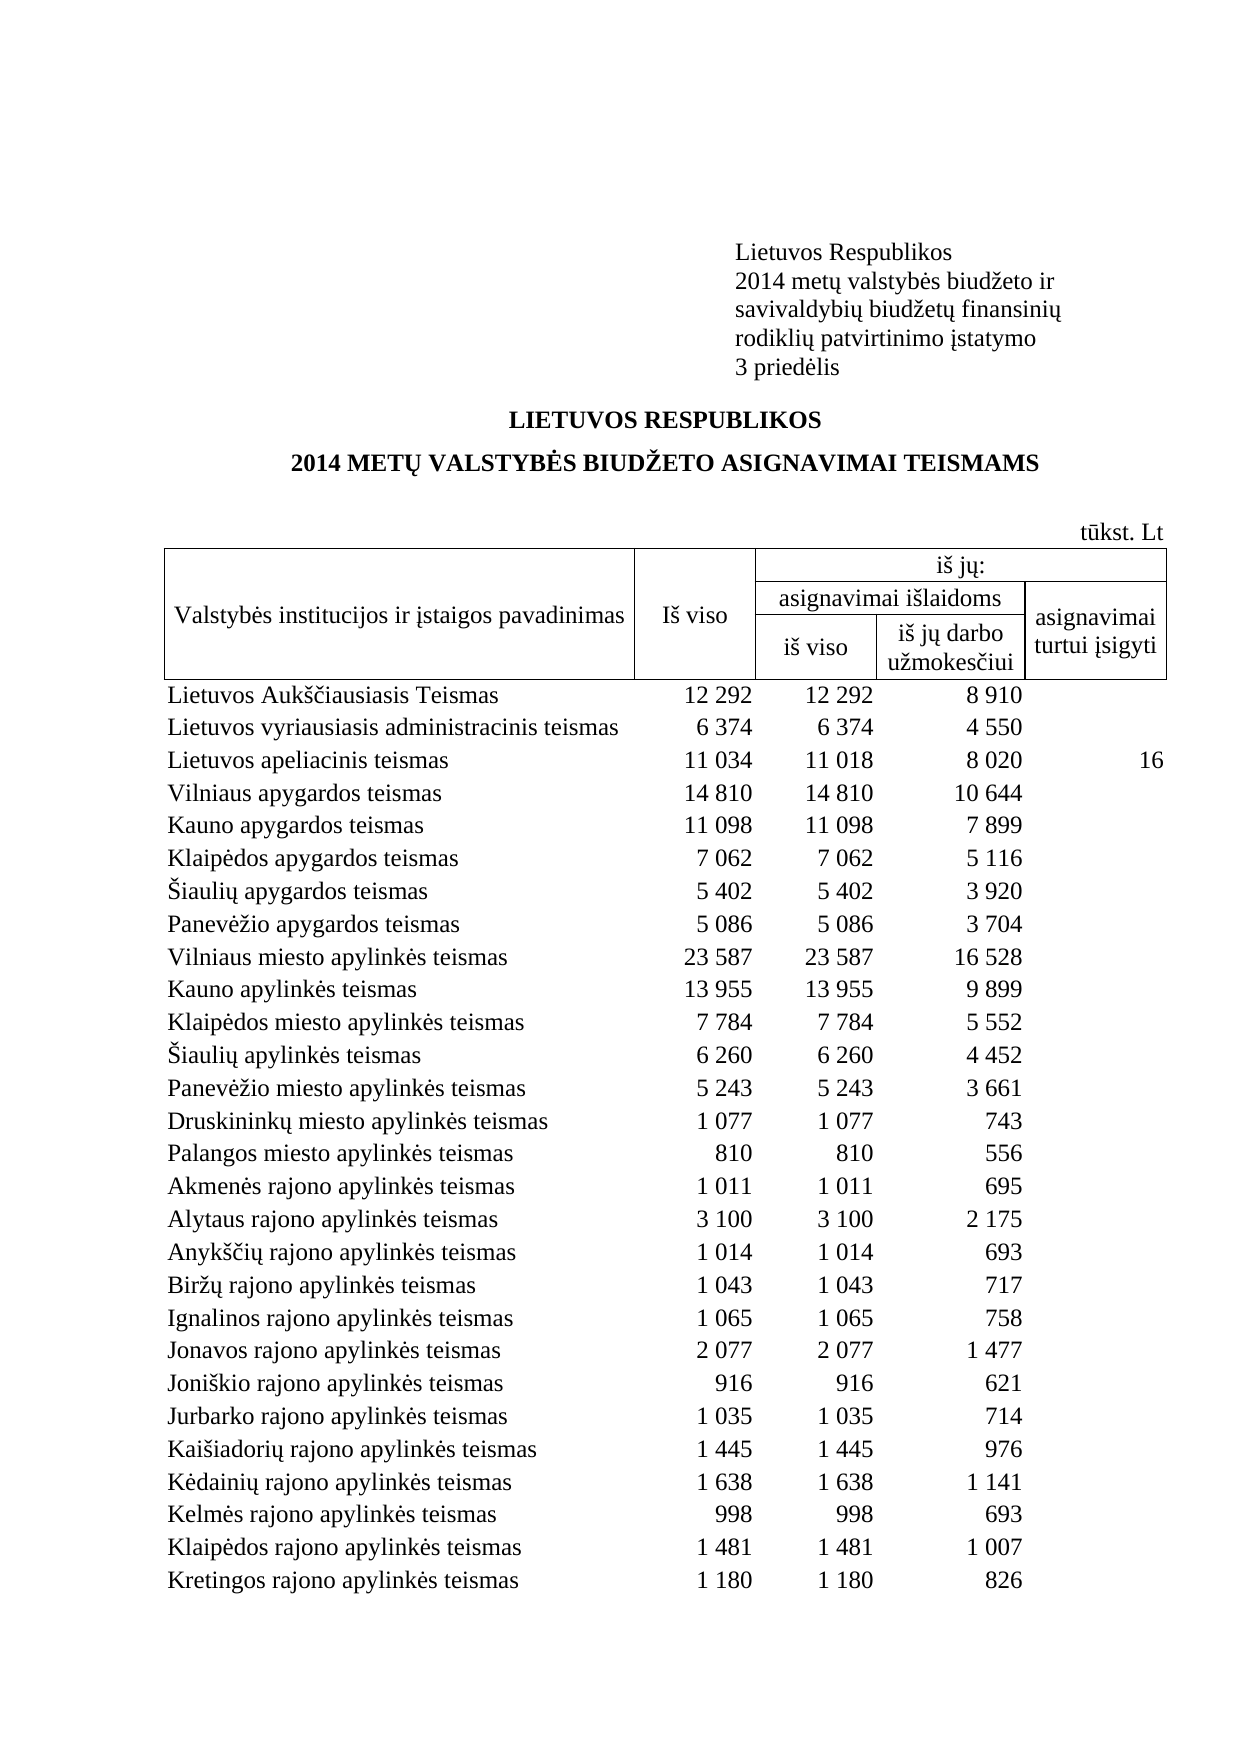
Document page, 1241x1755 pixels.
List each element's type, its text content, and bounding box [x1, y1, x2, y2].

text LIETUVOS RESPUBLIKOS [210, 405, 1120, 433]
table_cell 2 077 [634, 1335, 755, 1368]
table_cell [1025, 1532, 1166, 1565]
table_cell [1025, 1368, 1166, 1401]
table_cell Valstybės institucijos ir įstaigos pavadinimas [165, 549, 634, 679]
table_cell 1 065 [634, 1303, 755, 1335]
table_cell [1025, 1204, 1166, 1237]
table_cell 4 550 [876, 712, 1025, 745]
text 2014 METŲ VALSTYBĖS BIUDŽETO ASIGNAVIMAI TEISMAMS [210, 448, 1120, 477]
table_cell Akmenės rajono apylinkės teismas [164, 1171, 634, 1204]
table_cell 6 260 [755, 1040, 876, 1073]
table_cell 3 920 [876, 876, 1025, 909]
text 3 priedėlis [210, 352, 1120, 381]
table_cell 7 784 [755, 1007, 876, 1040]
table_cell 8 910 [876, 680, 1025, 712]
table_cell 2 077 [755, 1335, 876, 1368]
table_cell 758 [876, 1303, 1025, 1335]
table_cell Palangos miesto apylinkės teismas [164, 1139, 634, 1171]
table_cell [1025, 843, 1166, 876]
table_cell 23 587 [634, 942, 755, 974]
table_cell 1 043 [755, 1270, 876, 1303]
table_cell 5 086 [634, 909, 755, 942]
table_cell 5 243 [755, 1073, 876, 1106]
table_cell 3 100 [755, 1204, 876, 1237]
table_cell 23 587 [755, 942, 876, 974]
table_cell Iš viso [635, 549, 755, 679]
table_cell 1 011 [755, 1171, 876, 1204]
table_cell [1025, 1007, 1166, 1040]
table_cell 1 007 [876, 1532, 1025, 1565]
table_cell [1025, 876, 1166, 909]
table_cell 9 899 [876, 975, 1025, 1007]
table_cell 1 043 [634, 1270, 755, 1303]
table_cell Joniškio rajono apylinkės teismas [164, 1368, 634, 1401]
text rodiklių patvirtinimo įstatymo [210, 323, 1120, 352]
table_cell 693 [876, 1237, 1025, 1270]
table_cell 1 065 [755, 1303, 876, 1335]
table_cell 5 116 [876, 843, 1025, 876]
table_cell [1025, 712, 1166, 745]
table_cell [1025, 942, 1166, 974]
table_cell 8 020 [876, 745, 1025, 778]
table_cell Lietuvos Aukščiausiasis Teismas [164, 680, 634, 712]
table_cell Lietuvos vyriausiasis administracinis teismas [164, 712, 634, 745]
table_cell 7 062 [755, 843, 876, 876]
table_cell 1 014 [755, 1237, 876, 1270]
table_cell Anykščių rajono apylinkės teismas [164, 1237, 634, 1270]
table_cell Šiaulių apylinkės teismas [164, 1040, 634, 1073]
table_cell 1 481 [755, 1532, 876, 1565]
table_cell 3 661 [876, 1073, 1025, 1106]
table_cell 5 402 [755, 876, 876, 909]
table_cell 695 [876, 1171, 1025, 1204]
table_cell [1025, 1237, 1166, 1270]
table_cell Druskininkų miesto apylinkės teismas [164, 1106, 634, 1138]
table_cell Klaipėdos apygardos teismas [164, 843, 634, 876]
table_cell 5 402 [634, 876, 755, 909]
table_cell 1 180 [634, 1565, 755, 1598]
table_cell 1 077 [755, 1106, 876, 1138]
table_cell [1025, 1565, 1166, 1598]
table_cell Šiaulių apygardos teismas [164, 876, 634, 909]
table_cell 743 [876, 1106, 1025, 1138]
table_cell [1025, 1139, 1166, 1171]
table_cell 3 100 [634, 1204, 755, 1237]
table_cell [1025, 975, 1166, 1007]
table_cell 1 445 [755, 1434, 876, 1467]
table_cell [1025, 1040, 1166, 1073]
table_cell Panevėžio apygardos teismas [164, 909, 634, 942]
table_cell Kretingos rajono apylinkės teismas [164, 1565, 634, 1598]
table_cell 976 [876, 1434, 1025, 1467]
table_header [634, 515, 755, 548]
table_cell 11 034 [634, 745, 755, 778]
table_cell 14 810 [634, 778, 755, 810]
table_cell [1025, 909, 1166, 942]
table_cell 6 260 [634, 1040, 755, 1073]
table_cell 11 098 [634, 810, 755, 843]
table_cell 3 704 [876, 909, 1025, 942]
table_cell 714 [876, 1401, 1025, 1434]
table_cell 1 638 [755, 1467, 876, 1499]
table_cell iš jų darbo užmokesčiui [877, 615, 1024, 679]
table_cell 16 528 [876, 942, 1025, 974]
table_cell Vilniaus miesto apylinkės teismas [164, 942, 634, 974]
table_cell 916 [634, 1368, 755, 1401]
text savivaldybių biudžetų finansinių [210, 294, 1120, 323]
table_cell 10 644 [876, 778, 1025, 810]
table_cell [1025, 1500, 1166, 1532]
table_cell 1 481 [634, 1532, 755, 1565]
table_cell 5 243 [634, 1073, 755, 1106]
table_cell [1025, 1073, 1166, 1106]
table_cell 826 [876, 1565, 1025, 1598]
text 2014 metų valstybės biudžeto ir [210, 266, 1120, 294]
table_cell 1 077 [634, 1106, 755, 1138]
table_cell [1025, 1303, 1166, 1335]
table_cell [1025, 810, 1166, 843]
table_cell 7 899 [876, 810, 1025, 843]
table_cell 6 374 [755, 712, 876, 745]
table_cell 998 [755, 1500, 876, 1532]
table_cell Klaipėdos miesto apylinkės teismas [164, 1007, 634, 1040]
table_cell 13 955 [755, 975, 876, 1007]
table_cell 1 477 [876, 1335, 1025, 1368]
table_cell 7 062 [634, 843, 755, 876]
table_cell Vilniaus apygardos teismas [164, 778, 634, 810]
table_cell Ignalinos rajono apylinkės teismas [164, 1303, 634, 1335]
table_cell asignavimai turtui įsigyti [1026, 582, 1166, 679]
table_cell [1025, 1434, 1166, 1467]
table_cell [1025, 1467, 1166, 1499]
table_cell 717 [876, 1270, 1025, 1303]
table_cell iš jų: [756, 549, 1166, 581]
table_cell 13 955 [634, 975, 755, 1007]
table_cell 14 810 [755, 778, 876, 810]
table_cell 621 [876, 1368, 1025, 1401]
table_cell 1 638 [634, 1467, 755, 1499]
table_cell Kauno apylinkės teismas [164, 975, 634, 1007]
table_cell 2 175 [876, 1204, 1025, 1237]
table_cell 693 [876, 1500, 1025, 1532]
table_cell Kelmės rajono apylinkės teismas [164, 1500, 634, 1532]
table_cell 7 784 [634, 1007, 755, 1040]
table_cell Panevėžio miesto apylinkės teismas [164, 1073, 634, 1106]
table_header tūkst. Lt [755, 515, 1166, 548]
table_cell 6 374 [634, 712, 755, 745]
table_cell Kaišiadorių rajono apylinkės teismas [164, 1434, 634, 1467]
text Lietuvos Respublikos [210, 237, 1120, 266]
table_header [164, 515, 634, 548]
table_cell 11 018 [755, 745, 876, 778]
table_cell 1 445 [634, 1434, 755, 1467]
table_cell 1 035 [634, 1401, 755, 1434]
table_cell Jurbarko rajono apylinkės teismas [164, 1401, 634, 1434]
table_cell iš viso [756, 615, 876, 679]
table_cell 1 035 [755, 1401, 876, 1434]
table_cell 12 292 [755, 680, 876, 712]
table_cell 5 086 [755, 909, 876, 942]
table_cell Kėdainių rajono apylinkės teismas [164, 1467, 634, 1499]
table_cell [1025, 1335, 1166, 1368]
table_cell 1 141 [876, 1467, 1025, 1499]
table_cell [1025, 778, 1166, 810]
table_cell 810 [634, 1139, 755, 1171]
table_cell 12 292 [634, 680, 755, 712]
table_cell 1 014 [634, 1237, 755, 1270]
table_cell 5 552 [876, 1007, 1025, 1040]
table_cell 916 [755, 1368, 876, 1401]
table_cell [1025, 1171, 1166, 1204]
table_cell 998 [634, 1500, 755, 1532]
table_cell 1 180 [755, 1565, 876, 1598]
table_cell asignavimai išlaidoms [756, 582, 1024, 613]
table_cell 1 011 [634, 1171, 755, 1204]
table_cell 4 452 [876, 1040, 1025, 1073]
table_cell 11 098 [755, 810, 876, 843]
table_cell [1025, 1401, 1166, 1434]
table_cell Kauno apygardos teismas [164, 810, 634, 843]
table_cell Lietuvos apeliacinis teismas [164, 745, 634, 778]
table_cell Klaipėdos rajono apylinkės teismas [164, 1532, 634, 1565]
table_cell [1025, 680, 1166, 712]
table_cell [1025, 1106, 1166, 1138]
table_cell [1025, 1270, 1166, 1303]
table_cell 810 [755, 1139, 876, 1171]
table_cell Biržų rajono apylinkės teismas [164, 1270, 634, 1303]
table_cell Alytaus rajono apylinkės teismas [164, 1204, 634, 1237]
table_cell Jonavos rajono apylinkės teismas [164, 1335, 634, 1368]
table_cell 556 [876, 1139, 1025, 1171]
table_cell 16 [1025, 745, 1166, 778]
